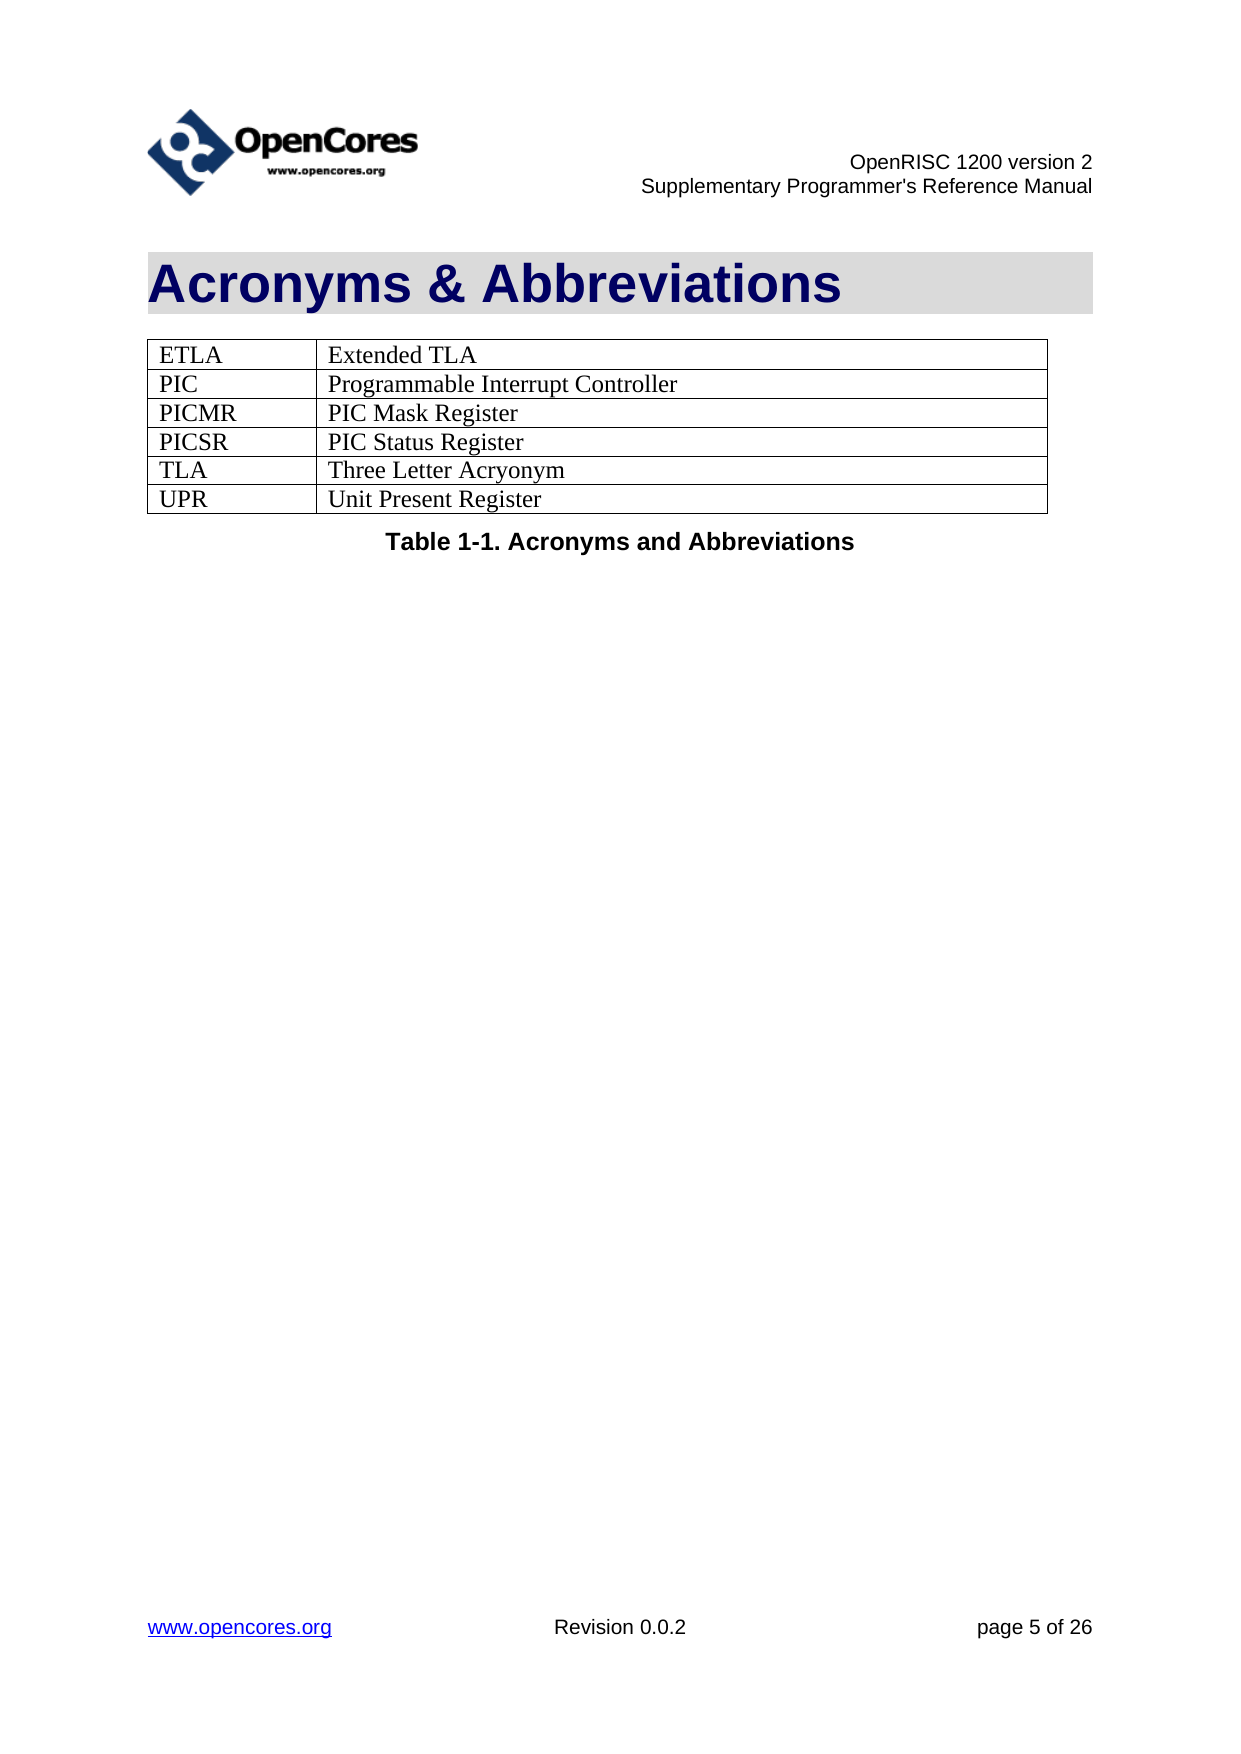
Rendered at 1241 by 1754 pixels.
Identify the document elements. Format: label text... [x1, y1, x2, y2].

text Table 1‑1. Acronyms and Abbreviations [148, 527, 1093, 556]
table_cell PIC [148, 370, 316, 398]
table_cell Three Letter Acryonym [317, 457, 1047, 484]
table_cell PICMR [148, 399, 316, 427]
table_cell PIC Status Register [317, 428, 1047, 456]
picture [147, 109, 418, 196]
table_cell UPR [148, 485, 316, 513]
table_cell Programmable Interrupt Controller [317, 370, 1047, 398]
table_header Extended TLA [317, 340, 1047, 369]
table_cell Unit Present Register [317, 485, 1047, 513]
table_cell PIC Mask Register [317, 399, 1047, 427]
subtitle Acronyms & Abbreviations [148, 252, 1093, 314]
table_cell PICSR [148, 428, 316, 456]
table_header ETLA [148, 340, 316, 369]
table_cell TLA [148, 457, 316, 484]
